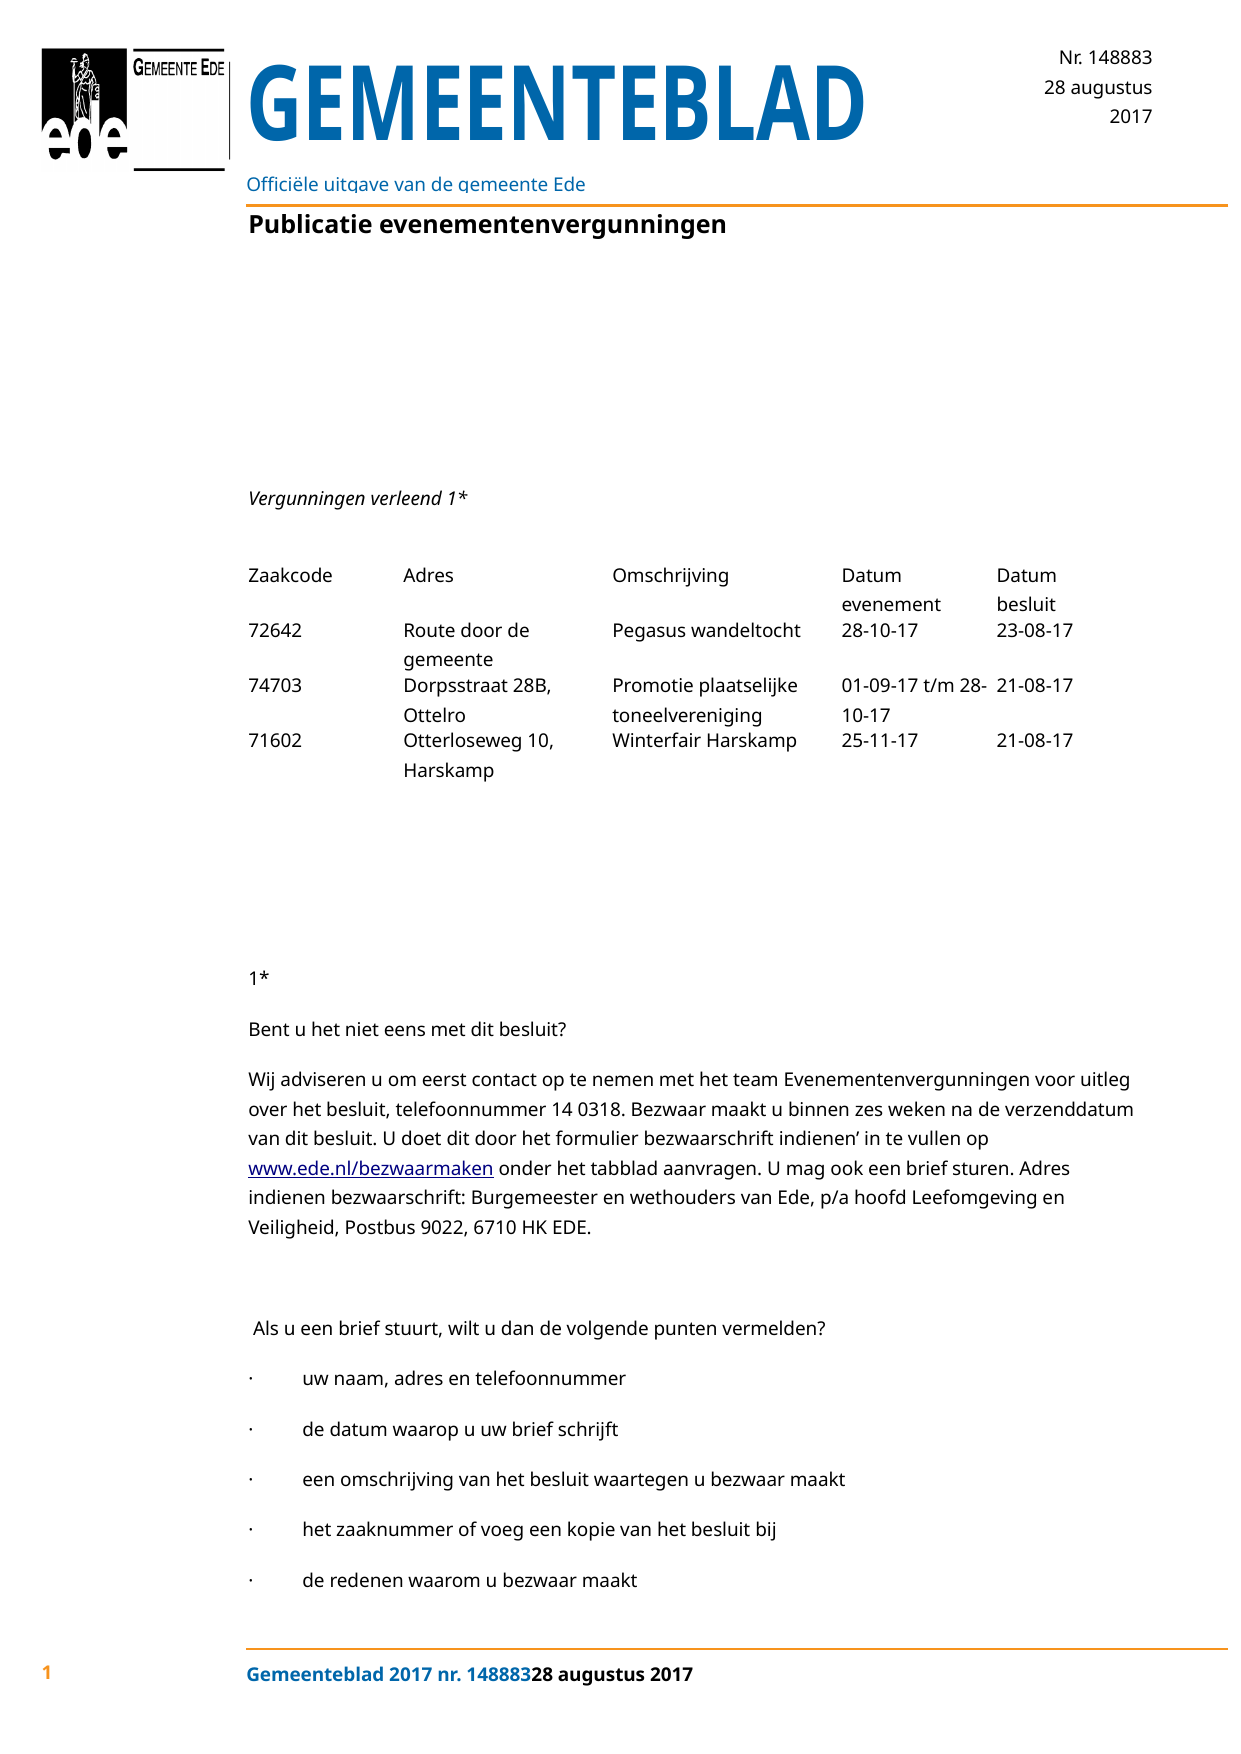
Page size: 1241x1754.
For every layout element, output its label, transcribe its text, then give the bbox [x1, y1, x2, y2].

text 1* [248, 965, 1152, 991]
table_cell [841, 809, 996, 834]
table_header Adres [403, 562, 612, 617]
table_header Datum evenement [841, 562, 996, 617]
table_cell [841, 886, 996, 912]
table_cell [403, 886, 612, 912]
table_header Datum besluit [996, 562, 1152, 617]
table_cell Pegasus wandeltocht [612, 617, 841, 672]
table_cell [403, 835, 612, 860]
table_cell 25-11-17 [841, 728, 996, 783]
text Bent u het niet eens met dit besluit? [248, 1016, 1152, 1041]
table_cell [248, 835, 403, 860]
table_cell [612, 835, 841, 860]
table_cell [612, 809, 841, 834]
table_cell [248, 783, 403, 809]
table_cell [996, 835, 1152, 860]
text Wij adviseren u om eerst contact op te nemen met het team Evenementenvergunningen voor uitleg over het besluit, telefoonnummer 14 0318. Bezwaar maakt u binnen zes weken na de verzenddatum van dit besluit. U doet dit door het formulier bezwaarschrift indienen’ in te vullen op www.ede.nl/bezwaarmaken onder het tabblad aanvragen. U mag ook een brief sturen. Adres indienen bezwaarschrift: Burgemeester en wethouders van Ede, p/a hoofd Leefomgeving en Veiligheid, Postbus 9022, 6710 HK EDE. [248, 1066, 1152, 1240]
table_cell [996, 783, 1152, 809]
text · de redenen waarom u bezwaar maakt [248, 1567, 1152, 1593]
table_cell 01-09-17 t/m 28-10-17 [841, 673, 996, 728]
table_cell [403, 860, 612, 886]
table_cell 23-08-17 [996, 617, 1152, 672]
text Publicatie evenementenvergunningen [248, 207, 1152, 241]
table_cell [612, 783, 841, 809]
table_cell 21-08-17 [996, 673, 1152, 728]
picture [41, 47, 231, 172]
table_cell [841, 860, 996, 886]
table_cell [403, 783, 612, 809]
text · het zaaknummer of voeg een kopie van het besluit bij [248, 1517, 1152, 1542]
text · uw naam, adres en telefoonnummer [248, 1365, 1152, 1391]
text Vergunningen verleend 1* [248, 486, 1152, 511]
table_cell 71602 [248, 728, 403, 783]
table_header Zaakcode [248, 562, 403, 617]
table_cell 72642 [248, 617, 403, 672]
table_cell [996, 809, 1152, 834]
table_cell 74703 [248, 673, 403, 728]
table_cell 28-10-17 [841, 617, 996, 672]
table_cell [996, 886, 1152, 912]
table_cell [996, 860, 1152, 886]
table_cell Otterloseweg 10, Harskamp [403, 728, 612, 783]
table_cell [841, 783, 996, 809]
text · een omschrijving van het besluit waartegen u bezwaar maakt [248, 1466, 1152, 1492]
text Als u een brief stuurt, wilt u dan de volgende punten vermelden? [248, 1315, 1152, 1341]
text · de datum waarop u uw brief schrijft [248, 1416, 1152, 1441]
table_cell Winterfair Harskamp [612, 728, 841, 783]
table_cell [248, 860, 403, 886]
table_cell Dorpsstraat 28B, Ottelro [403, 673, 612, 728]
table_cell 21-08-17 [996, 728, 1152, 783]
table_cell [403, 809, 612, 834]
table_cell Route door de gemeente [403, 617, 612, 672]
table_cell [612, 886, 841, 912]
table_cell [612, 860, 841, 886]
table_header Omschrijving [612, 562, 841, 617]
table_cell [841, 835, 996, 860]
table_cell Promotie plaatselijke toneelvereniging [612, 673, 841, 728]
table_cell [248, 886, 403, 912]
table_cell [248, 809, 403, 834]
